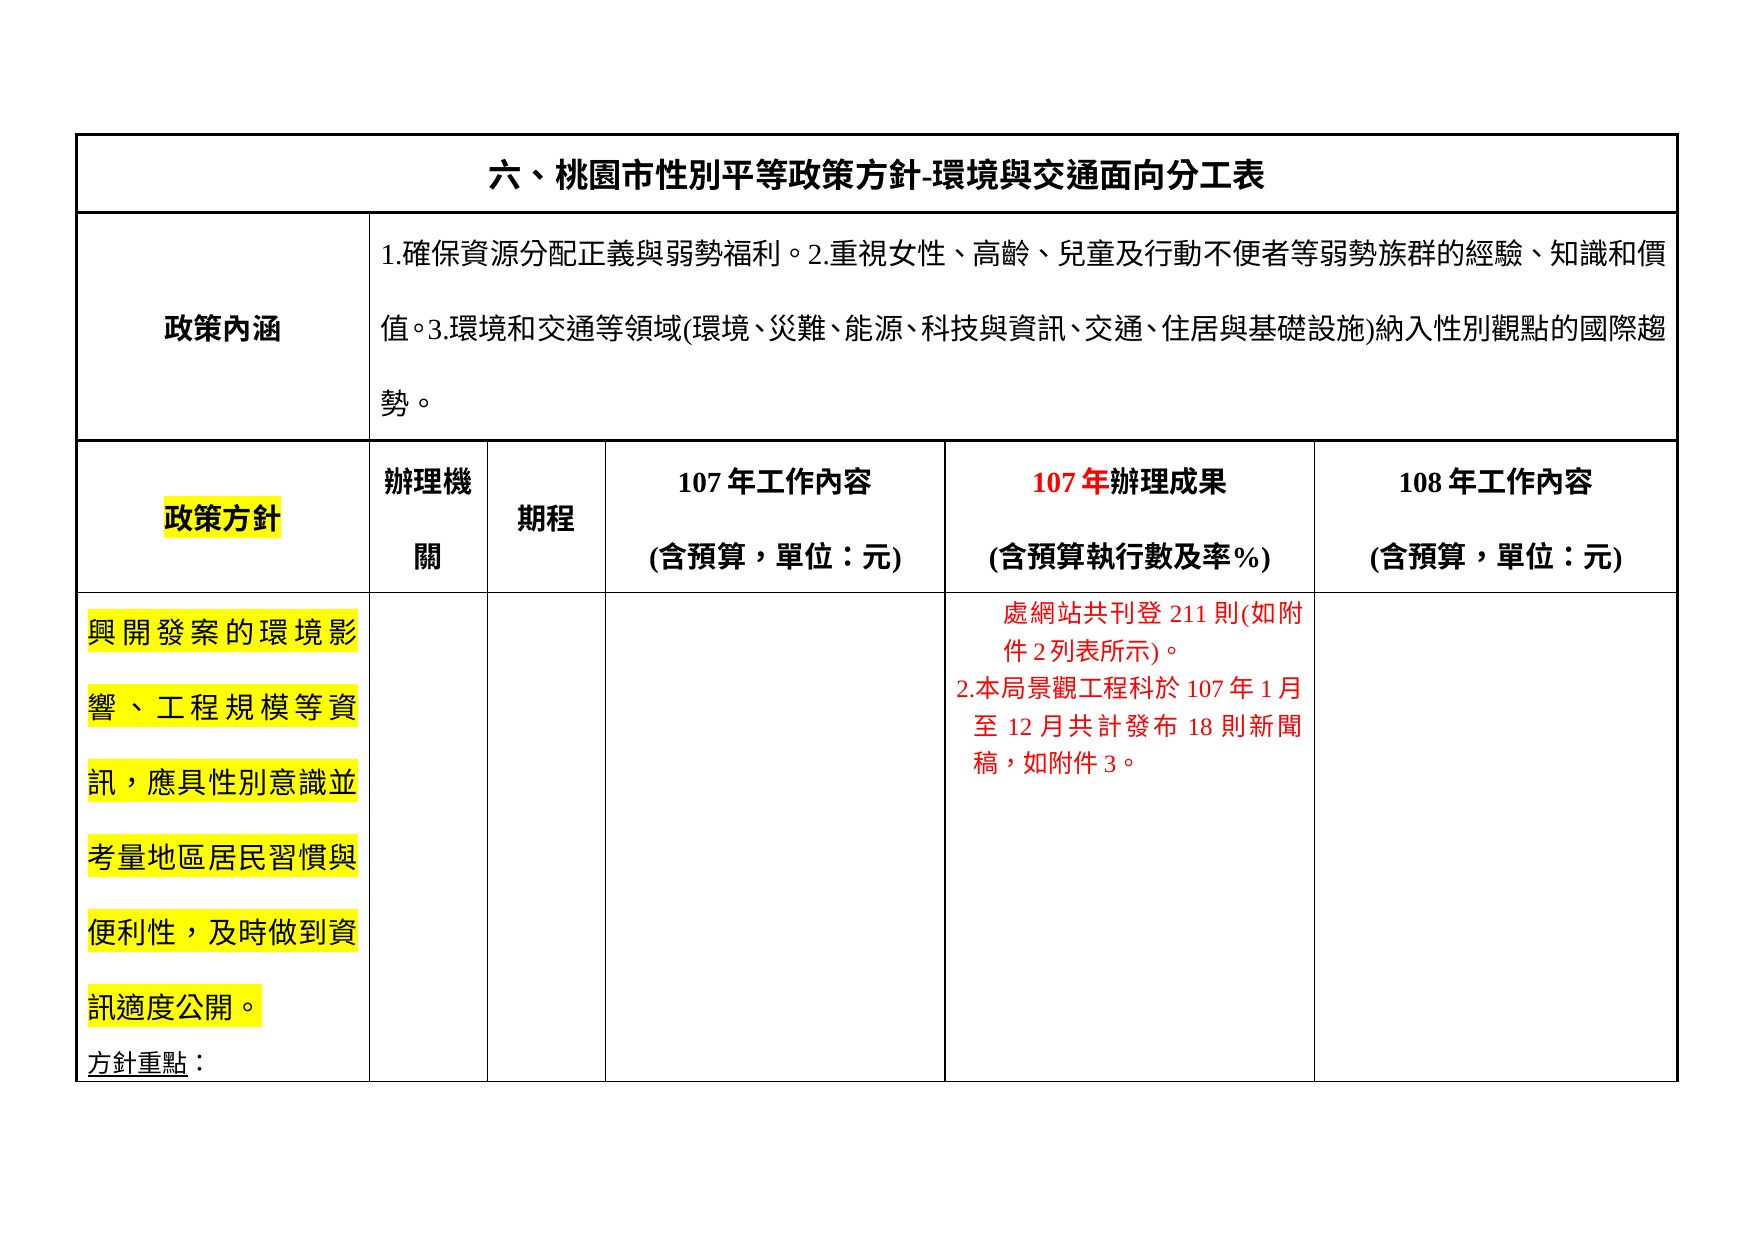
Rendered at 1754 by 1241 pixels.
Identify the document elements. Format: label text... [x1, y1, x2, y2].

table_cell [606, 593, 944, 1081]
table_header 六、桃園市性別平等政策方針-環境與交通面向分工表 [78, 136, 1676, 211]
table_cell 期程 [488, 442, 605, 592]
table_cell 政策內涵 [78, 214, 369, 439]
table_cell [488, 593, 605, 1081]
table_cell 興開發案的環境影響、工程規模等資訊，應具性別意識並考量地區居民習慣與便利性，及時做到資訊適度公開。 方針重點： [78, 593, 369, 1081]
table_cell [1315, 593, 1676, 1081]
table_cell 107年辦理成果 (含預算執行數及率%) [946, 442, 1314, 592]
table_cell 處網站共刊登211則(如附件2列表所示)。 2.本局景觀工程科於107年1月至12月共計發布18則新聞稿，如附件3。 [946, 593, 1314, 1081]
table_cell [370, 593, 487, 1081]
table_cell 1.確保資源分配正義與弱勢福利。2.重視女性、高齡、兒童及行動不便者等弱勢族群的經驗、知識和價值。3.環境和交通等領域(環境、災難、能源、科技與資訊、交通、住居與基礎設施)納入性別觀點的國際趨勢。 [370, 214, 1676, 439]
table_cell 辦理機關 [370, 442, 487, 592]
table_cell 108年工作內容 (含預算，單位：元) [1315, 442, 1676, 592]
table_cell 政策方針 [78, 442, 369, 592]
table_cell 107年工作內容 (含預算，單位：元) [606, 442, 944, 592]
